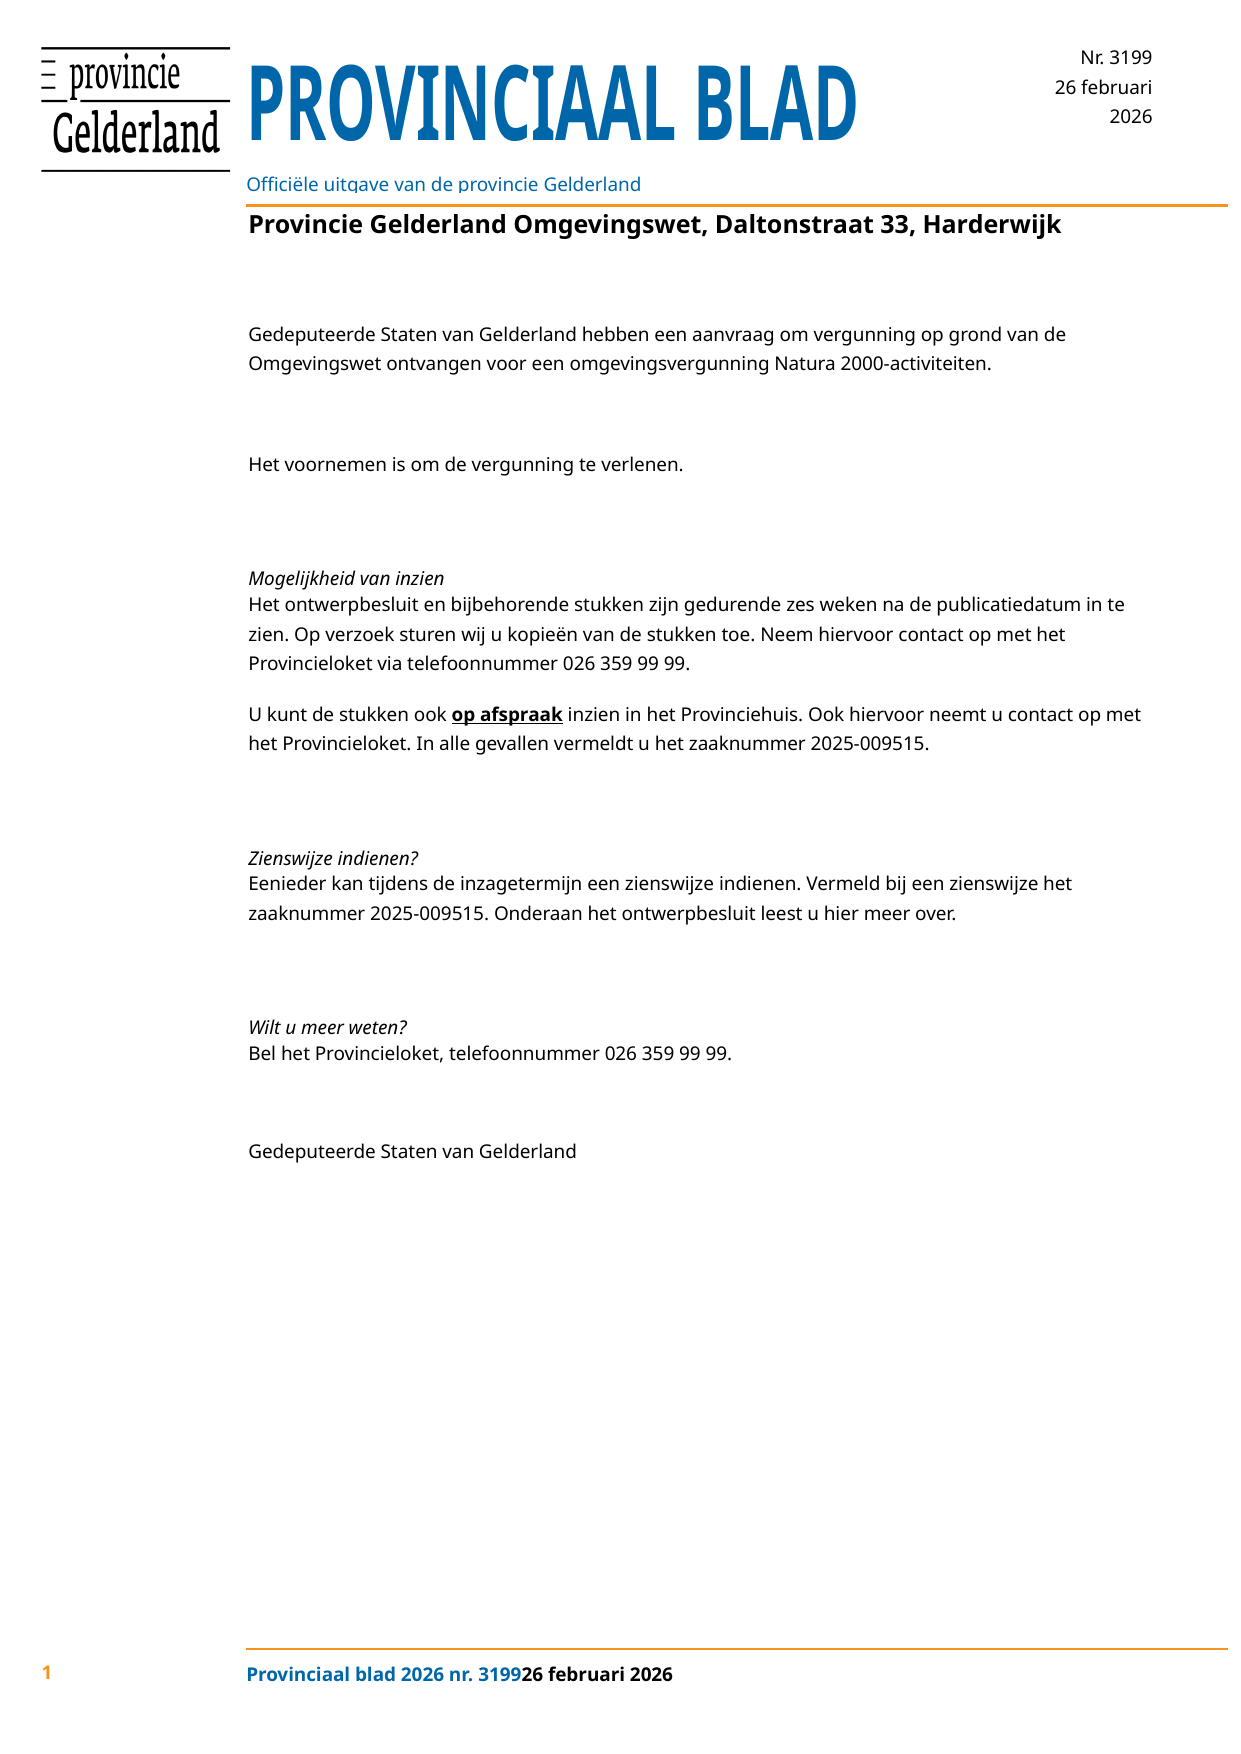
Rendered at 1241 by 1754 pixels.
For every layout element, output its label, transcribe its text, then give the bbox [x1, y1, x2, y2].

text Het voornemen is om de vergunning te verlenen. [248, 451, 1152, 477]
text Mogelijkheid van inzien [248, 566, 1152, 591]
picture [41, 47, 231, 172]
text Gedeputeerde Staten van Gelderland hebben een aanvraag om vergunning op grond van de Omgevingswet ontvangen voor een omgevingsvergunning Natura 2000-activiteiten. [248, 321, 1152, 376]
text Wilt u meer weten? [248, 1014, 1152, 1040]
text Het ontwerpbesluit en bijbehorende stukken zijn gedurende zes weken na de publicatiedatum in te zien. Op verzoek sturen wij u kopieën van de stukken toe. Neem hiervoor contact op met het Provincieloket via telefoonnummer 026 359 99 99. [248, 591, 1152, 676]
text Provincie Gelderland Omgevingswet, Daltonstraat 33, Harderwijk [248, 207, 1152, 241]
text Eenieder kan tijdens de inzagetermijn een zienswijze indienen. Vermeld bij een zienswijze het zaaknummer 2025-009515. Onderaan het ontwerpbesluit leest u hier meer over. [248, 871, 1152, 926]
text Gedeputeerde Staten van Gelderland [248, 1138, 1152, 1164]
text U kunt de stukken ook op afspraak inzien in het Provinciehuis. Ook hiervoor neemt u contact op met het Provincieloket. In alle gevallen vermeldt u het zaaknummer 2025-009515. [248, 701, 1152, 756]
text Zienswijze indienen? [248, 845, 1152, 871]
text Bel het Provincieloket, telefoonnummer 026 359 99 99. [248, 1040, 1152, 1066]
